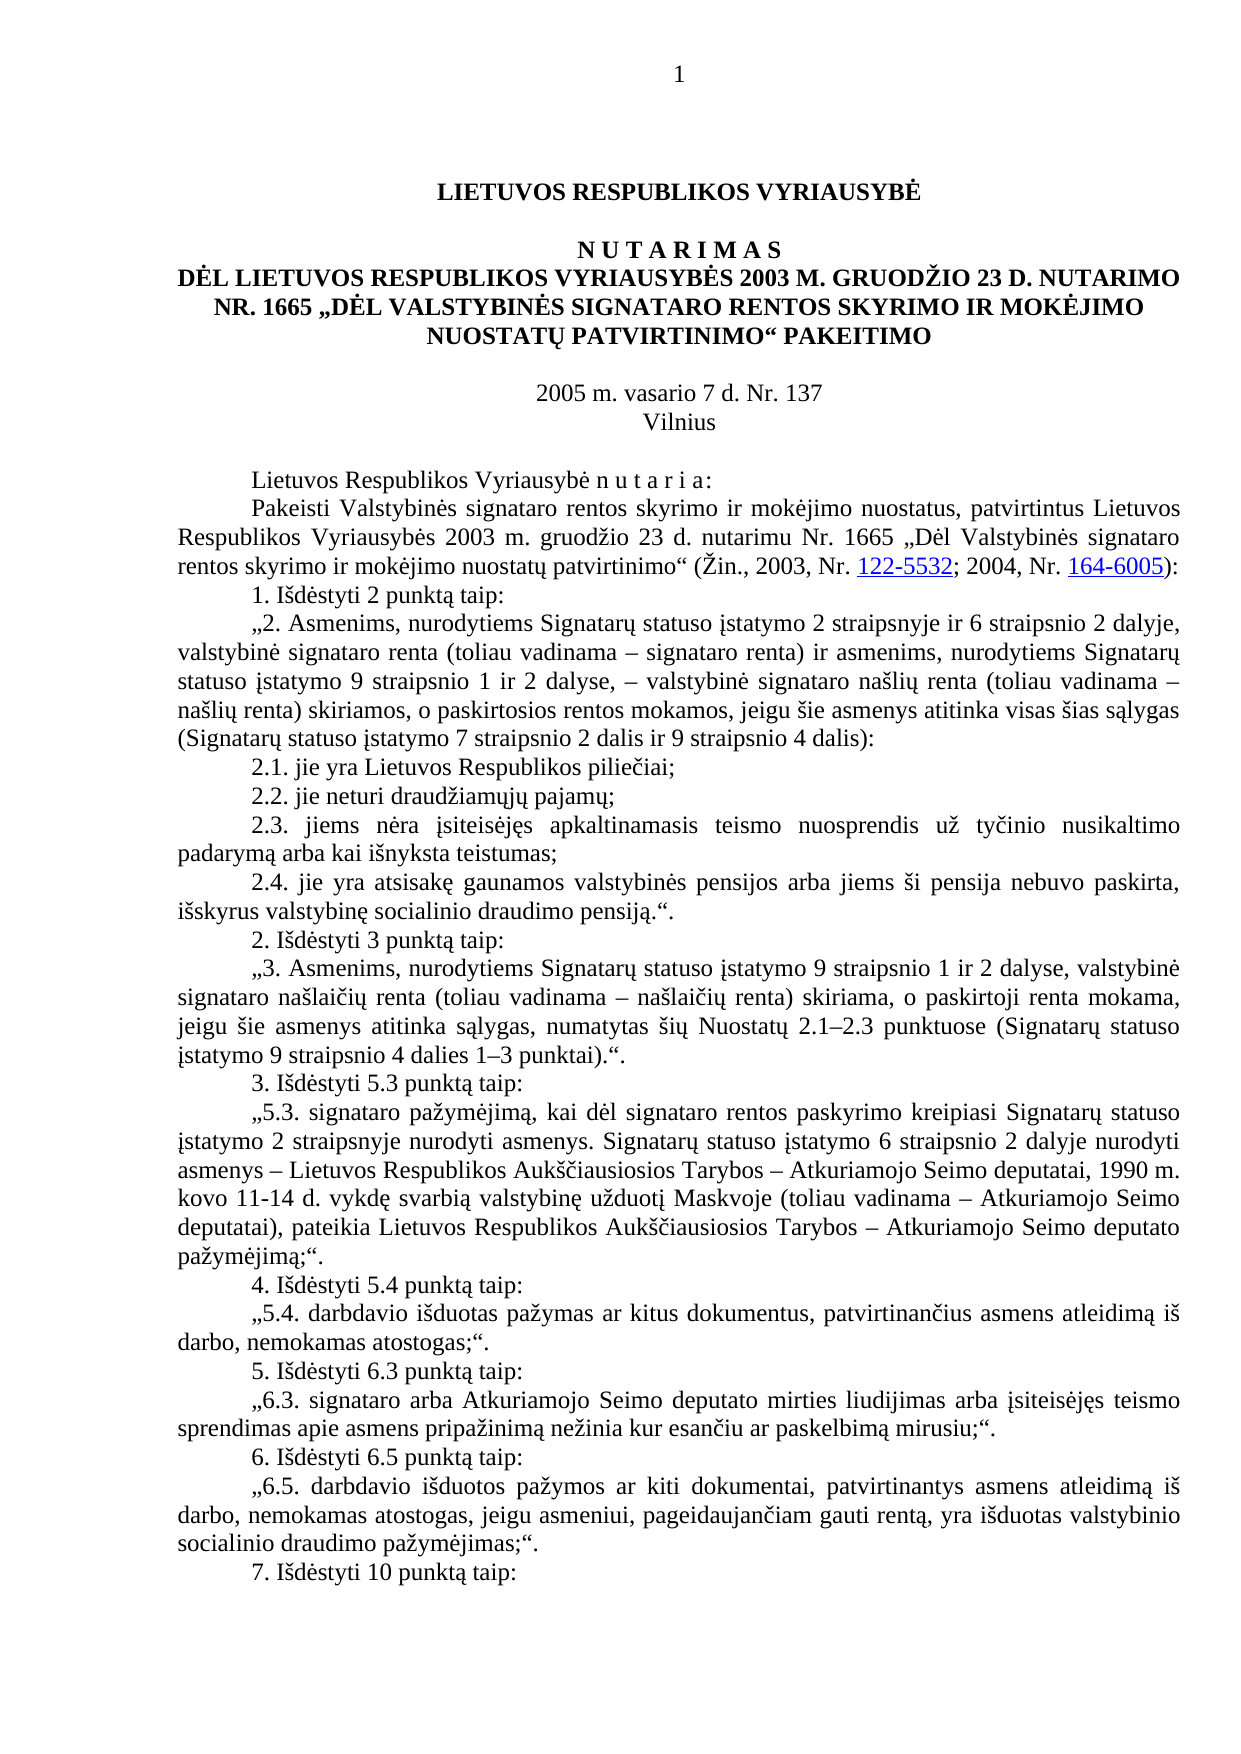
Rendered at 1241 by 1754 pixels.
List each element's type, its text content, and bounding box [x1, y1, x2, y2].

text 2.4. jie yra atsisakę gaunamos valstybinės pensijos arba jiems ši pensija nebuvo paskirta, išskyrus valstybinę socialinio draudimo pensiją.“. [177, 867, 1181, 925]
text 4. Išdėstyti 5.4 punktą taip: [177, 1270, 1181, 1298]
text Vilnius [177, 407, 1181, 436]
text 2.1. jie yra Lietuvos Respublikos piliečiai; [177, 752, 1181, 781]
text 3. Išdėstyti 5.3 punktą taip: [177, 1068, 1181, 1097]
text „5.4. darbdavio išduotas pažymas ar kitus dokumentus, patvirtinančius asmens atleidimą iš darbo, nemokamas atostogas;“. [177, 1298, 1181, 1356]
text 2. Išdėstyti 3 punktą taip: [177, 925, 1181, 953]
text Lietuvos Respublikos Vyriausybė nutaria: [177, 465, 1181, 493]
text 2.2. jie neturi draudžiamųjų pajamų; [177, 781, 1181, 810]
text 1. Išdėstyti 2 punktą taip: [177, 580, 1181, 608]
text 2.3. jiems nėra įsiteisėjęs apkaltinamasis teismo nuosprendis už tyčinio nusikaltimo padarymą arba kai išnyksta teistumas; [177, 810, 1181, 867]
text Pakeisti Valstybinės signataro rentos skyrimo ir mokėjimo nuostatus, patvirtintus Lietuvos Respublikos Vyriausybės 2003 m. gruodžio 23 d. nutarimu Nr. 1665 „Dėl Valstybinės signataro rentos skyrimo ir mokėjimo nuostatų patvirtinimo“ (Žin., 2003, Nr. 122-5532; 2004, Nr. 164-6005): [177, 493, 1181, 580]
text 5. Išdėstyti 6.3 punktą taip: [177, 1356, 1181, 1385]
text DĖL LIETUVOS RESPUBLIKOS VYRIAUSYBĖS 2003 M. GRUODŽIO 23 D. NUTARIMO NR. 1665 „DĖL VALSTYBINĖS SIGNATARO RENTOS SKYRIMO IR MOKĖJIMO NUOSTATŲ PATVIRTINIMO“ PAKEITIMO [177, 263, 1181, 350]
text „3. Asmenims, nurodytiems Signatarų statuso įstatymo 9 straipsnio 1 ir 2 dalyse, valstybinė signataro našlaičių renta (toliau vadinama – našlaičių renta) skiriama, o paskirtoji renta mokama, jeigu šie asmenys atitinka sąlygas, numatytas šių Nuostatų 2.1–2.3 punktuose (Signatarų statuso įstatymo 9 straipsnio 4 dalies 1–3 punktai).“. [177, 953, 1181, 1068]
text „5.3. signataro pažymėjimą, kai dėl signataro rentos paskyrimo kreipiasi Signatarų statuso įstatymo 2 straipsnyje nurodyti asmenys. Signatarų statuso įstatymo 6 straipsnio 2 dalyje nurodyti asmenys – Lietuvos Respublikos Aukščiausiosios Tarybos – Atkuriamojo Seimo deputatai, 1990 m. kovo 11-14 d. vykdę svarbią valstybinę užduotį Maskvoje (toliau vadinama – Atkuriamojo Seimo deputatai), pateikia Lietuvos Respublikos Aukščiausiosios Tarybos – Atkuriamojo Seimo deputato pažymėjimą;“. [177, 1097, 1181, 1270]
text 2005 m. vasario 7 d. Nr. 137 [177, 378, 1181, 407]
text „2. Asmenims, nurodytiems Signatarų statuso įstatymo 2 straipsnyje ir 6 straipsnio 2 dalyje, valstybinė signataro renta (toliau vadinama – signataro renta) ir asmenims, nurodytiems Signatarų statuso įstatymo 9 straipsnio 1 ir 2 dalyse, – valstybinė signataro našlių renta (toliau vadinama – našlių renta) skiriamos, o paskirtosios rentos mokamos, jeigu šie asmenys atitinka visas šias sąlygas (Signatarų statuso įstatymo 7 straipsnio 2 dalis ir 9 straipsnio 4 dalis): [177, 608, 1181, 752]
text 7. Išdėstyti 10 punktą taip: [177, 1557, 1181, 1586]
text „6.3. signataro arba Atkuriamojo Seimo deputato mirties liudijimas arba įsiteisėjęs teismo sprendimas apie asmens pripažinimą nežinia kur esančiu ar paskelbimą mirusiu;“. [177, 1385, 1181, 1442]
text LIETUVOS RESPUBLIKOS VYRIAUSYBĖ [177, 177, 1181, 206]
text N U T A R I M A S [177, 235, 1181, 263]
text 6. Išdėstyti 6.5 punktą taip: [177, 1442, 1181, 1471]
text „6.5. darbdavio išduotos pažymos ar kiti dokumentai, patvirtinantys asmens atleidimą iš darbo, nemokamas atostogas, jeigu asmeniui, pageidaujančiam gauti rentą, yra išduotas valstybinio socialinio draudimo pažymėjimas;“. [177, 1471, 1181, 1557]
